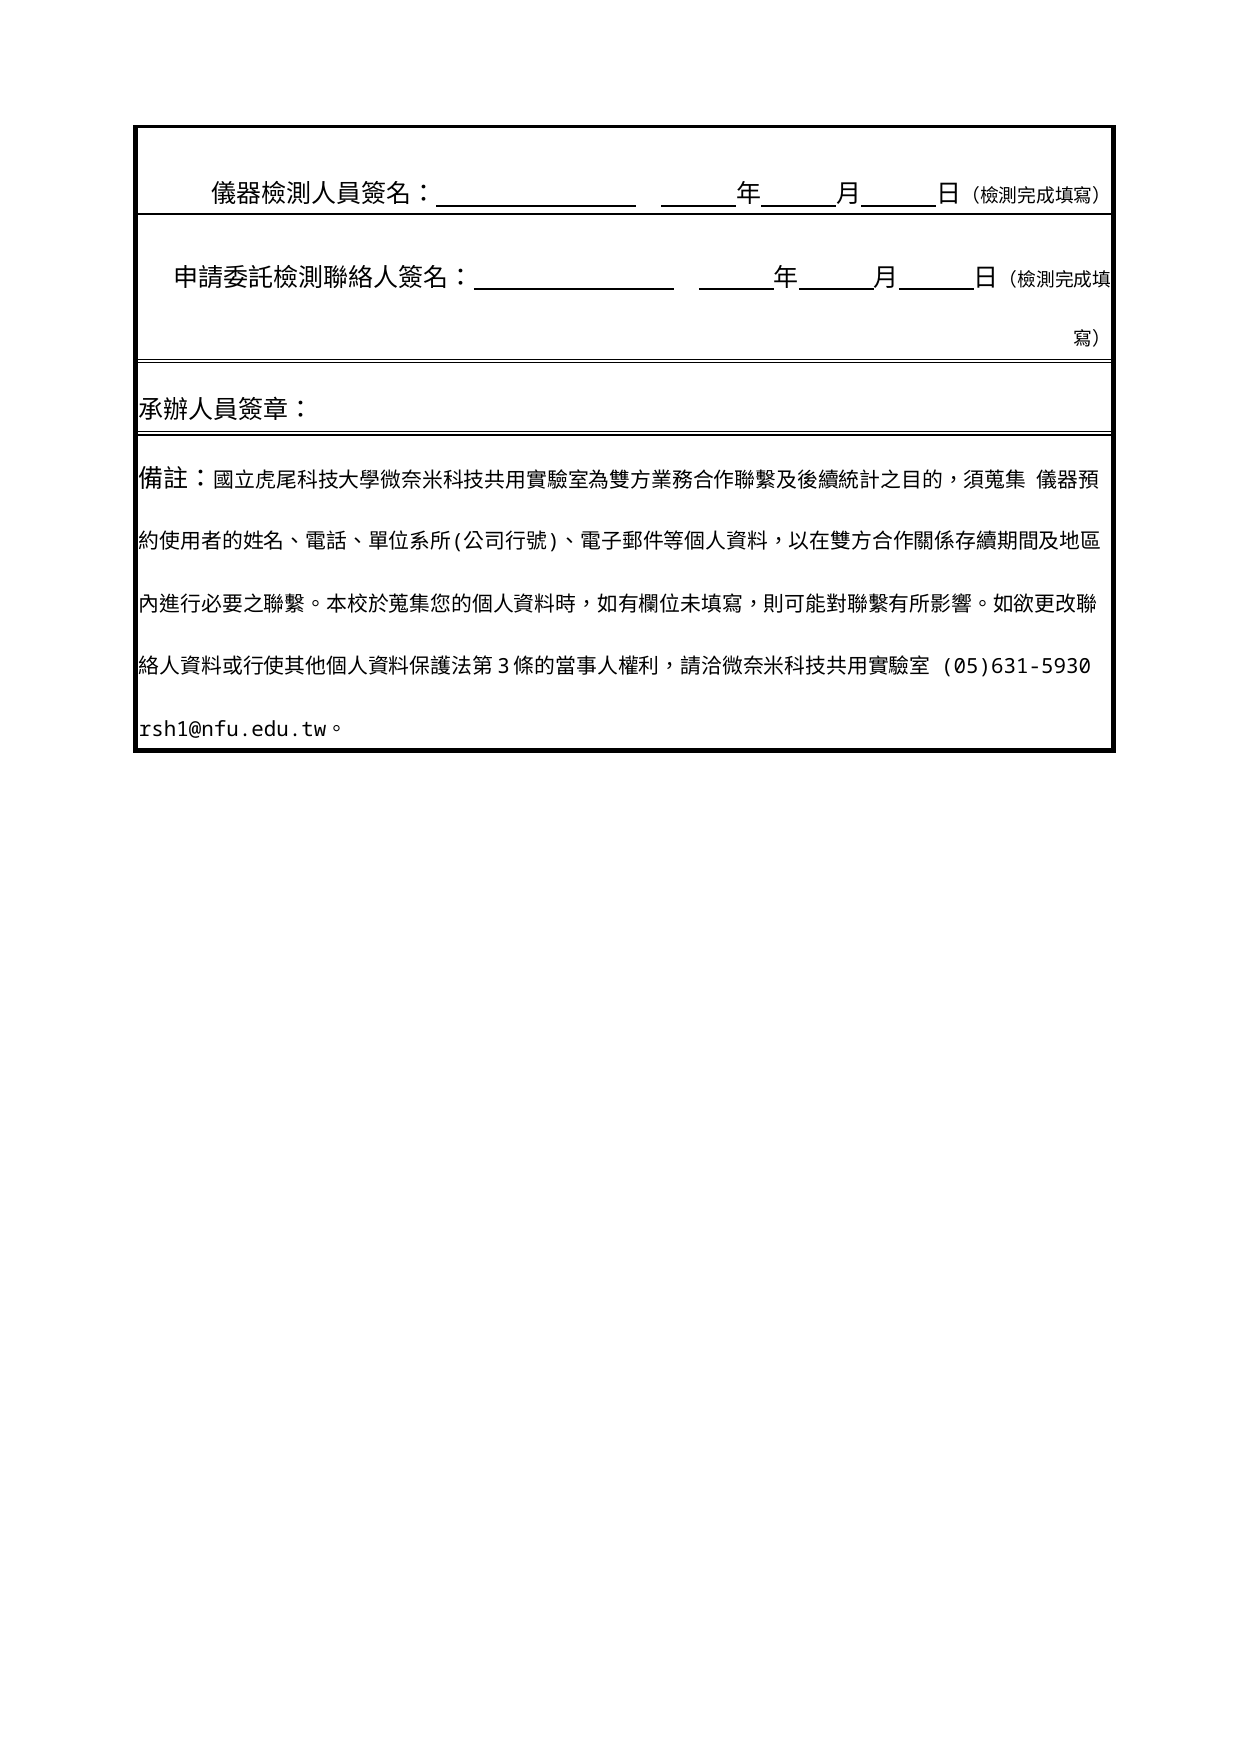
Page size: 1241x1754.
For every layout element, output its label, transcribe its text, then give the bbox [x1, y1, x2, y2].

table_cell 承辦人員簽章： [138, 363, 1111, 431]
table_cell 儀器檢測人員簽名： 年 月 日（檢測完成填寫） [138, 128, 1111, 213]
table_cell 申請委託檢測聯絡人簽名： 年 月 日（檢測完成填寫） [138, 215, 1111, 358]
table_cell 備註：國立虎尾科技大學微奈米科技共用實驗室為雙方業務合作聯繫及後續統計之目的，須蒐集 儀器預約使用者的姓名、電話、單位系所(公司行號)、電子郵件等個人資料，以在雙方合作關係存續期間及地區內進行必要之聯繫。本校於蒐集您的個人資料時，如有欄位未填寫，則可能對聯繫有所影響。如欲更改聯絡人資料或行使其他個人資料保護法第3條的當事人權利，請洽微奈米科技共用實驗室 (05)631-5930 rsh1@nfu.edu.tw。 [138, 436, 1111, 748]
